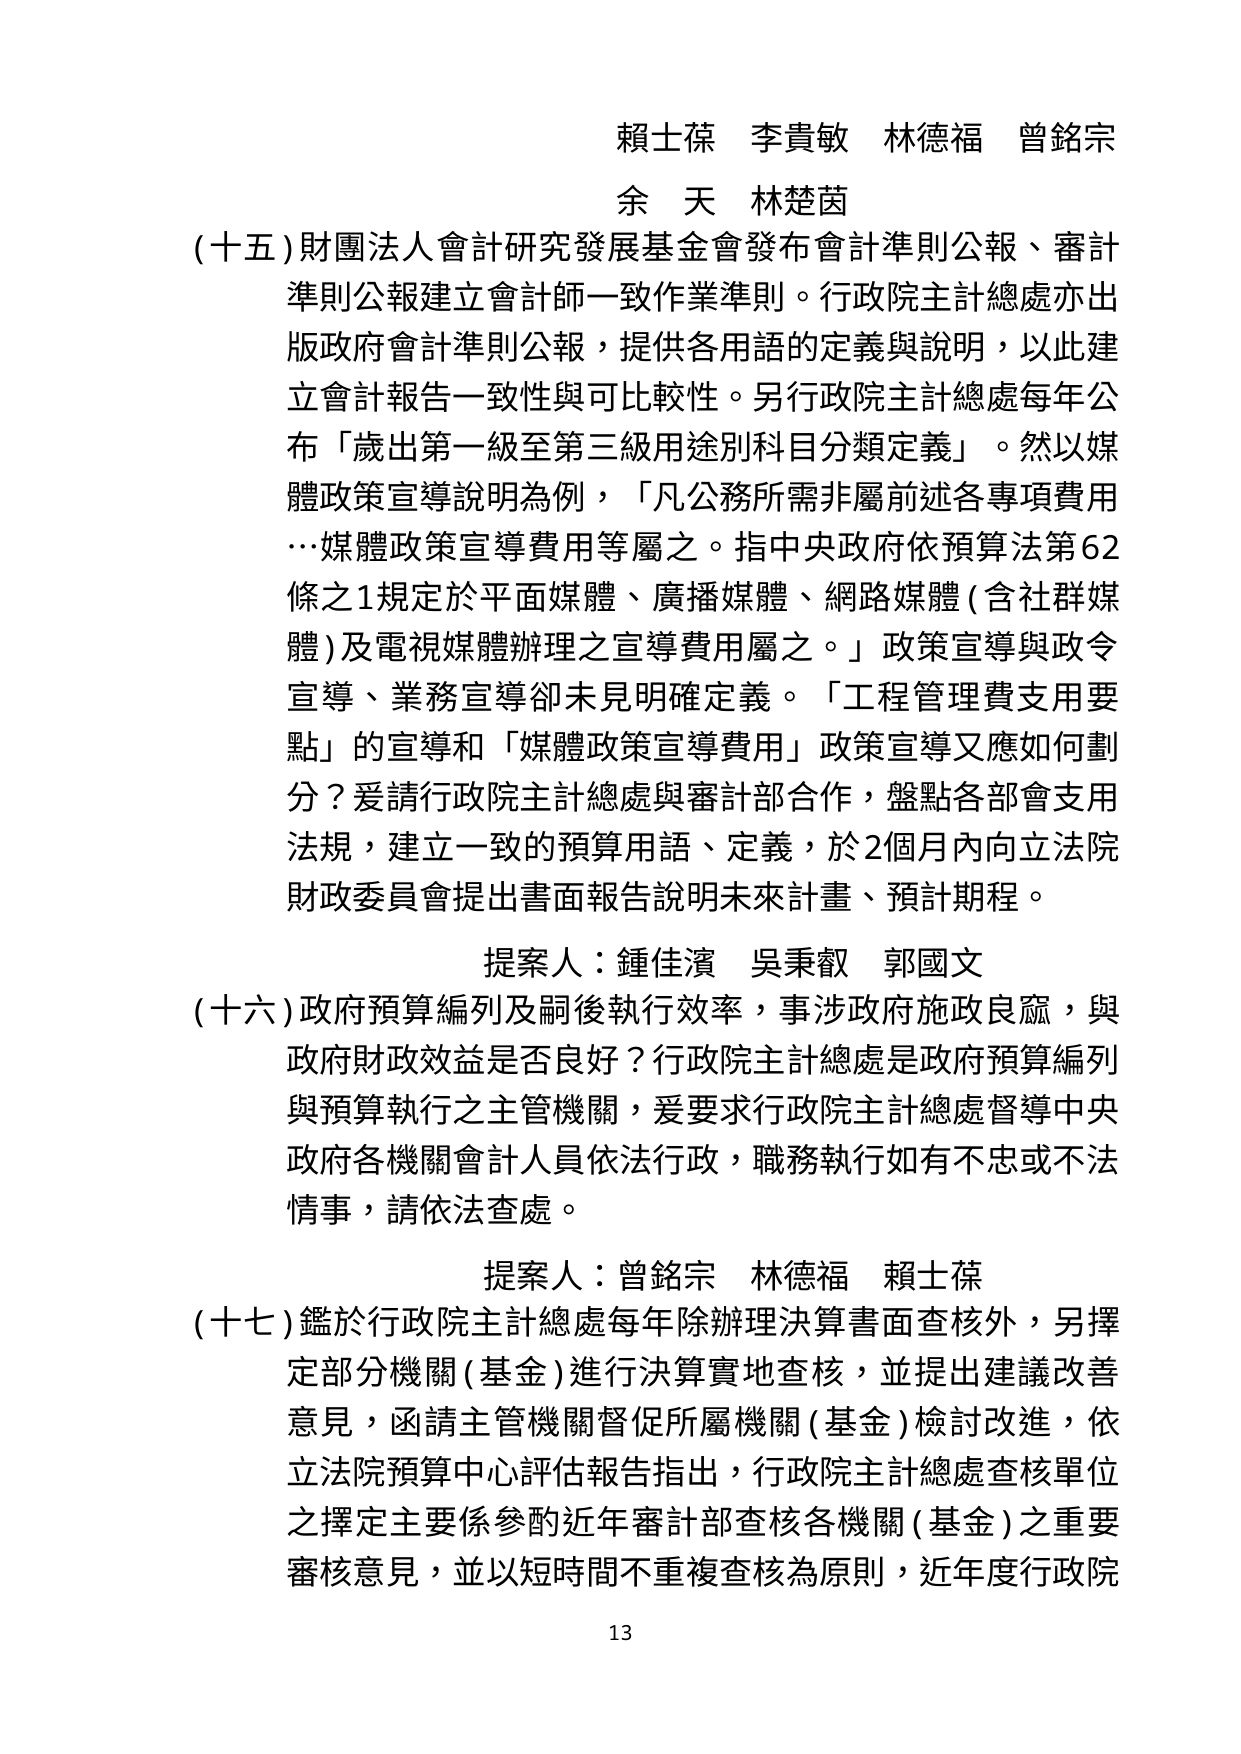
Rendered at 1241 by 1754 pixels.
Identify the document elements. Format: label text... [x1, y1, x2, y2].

text 賴士葆 李貴敏 林德福 曾銘宗 [261, 94, 1120, 157]
text (十五)財團法人會計研究發展基金會發布會計準則公報、審計準則公報建立會計師一致作業準則。行政院主計總處亦出版政府會計準則公報，提供各用語的定義與說明，以此建立會計報告一致性與可比較性。另行政院主計總處每年公布「歲出第一級至第三級用途別科目分類定義」。然以媒體政策宣導說明為例，「凡公務所需非屬前述各專項費用…媒體政策宣導費用等屬之。指中央政府依預算法第62條之1規定於平面媒體、廣播媒體、網路媒體(含社群媒體)及電視媒體辦理之宣導費用屬之。」政策宣導與政令宣導、業務宣導卻未見明確定義。「工程管理費支用要點」的宣導和「媒體政策宣導費用」政策宣導又應如何劃分？爰請行政院主計總處與審計部合作，盤點各部會支用法規，建立一致的預算用語、定義，於2個月內向立法院財政委員會提出書面報告說明未來計畫、預計期程。 [120, 219, 1120, 919]
text (十六)政府預算編列及嗣後執行效率，事涉政府施政良窳，與政府財政效益是否良好？行政院主計總處是政府預算編列與預算執行之主管機關，爰要求行政院主計總處督導中央政府各機關會計人員依法行政，職務執行如有不忠或不法情事，請依法查處。 [120, 982, 1120, 1232]
text 提案人：鍾佳濱 吳秉叡 郭國文 [261, 919, 1120, 982]
text 余 天 林楚茵 [261, 157, 1120, 219]
text (十七)鑑於行政院主計總處每年除辦理決算書面查核外，另擇定部分機關(基金)進行決算實地查核，並提出建議改善意見，函請主管機關督促所屬機關(基金)檢討改進，依立法院預算中心評估報告指出，行政院主計總處查核單位之擇定主要係參酌近年審計部查核各機關(基金)之重要審核意見，並以短時間不重複查核為原則，近年度行政院 [120, 1294, 1120, 1594]
text 提案人：曾銘宗 林德福 賴士葆 [261, 1232, 1120, 1294]
